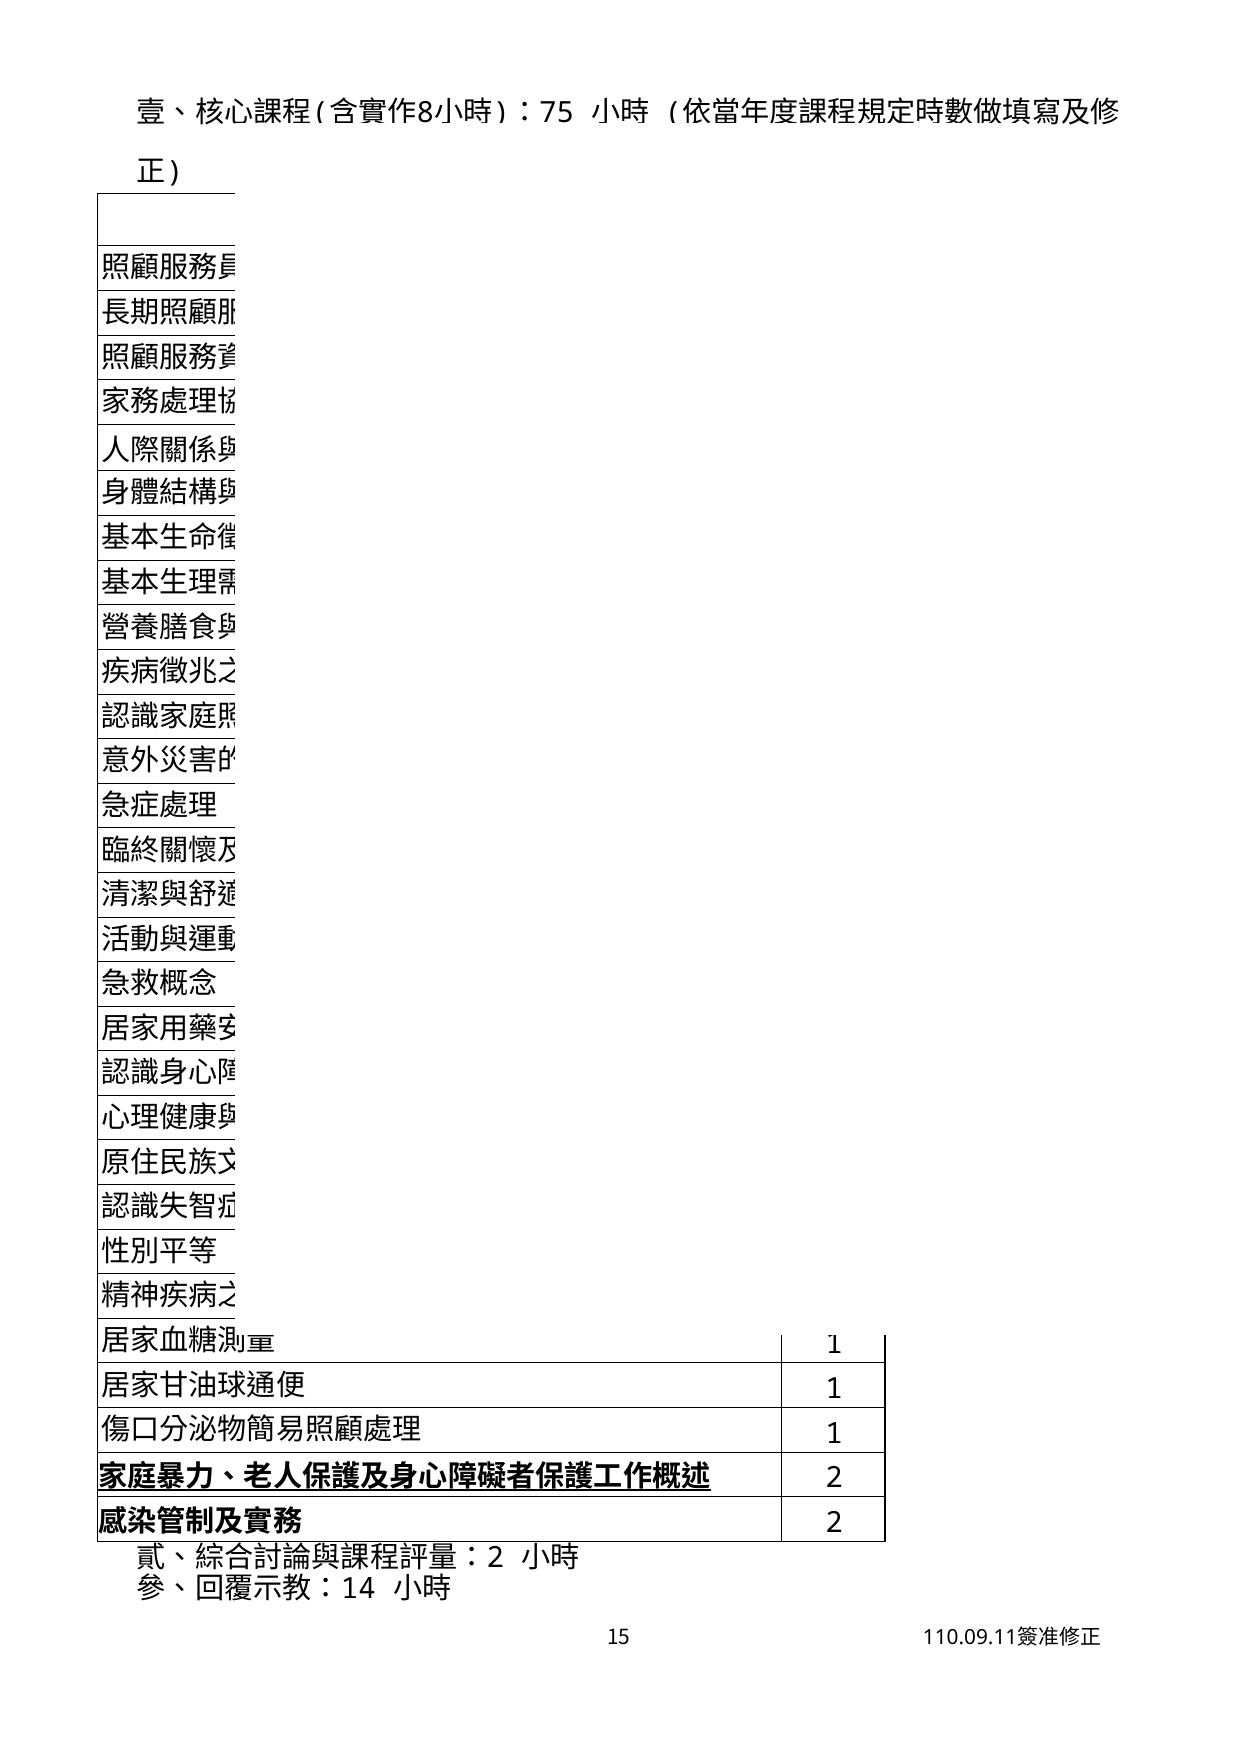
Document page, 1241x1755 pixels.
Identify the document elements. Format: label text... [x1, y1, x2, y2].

table_cell 原住民族文化安全導論 [98, 1140, 235, 1184]
table_cell 營養膳食與備餐原則（含 1 小時實作） [98, 605, 235, 649]
table_cell 性別平等 [98, 1230, 235, 1273]
table_cell 居家甘油球通便 [98, 1363, 781, 1407]
table_cell 居家血糖測量 [98, 1319, 781, 1362]
table_cell 居家用藥安全 [98, 1007, 235, 1050]
text 壹、核心課程(含實作8小時)：75 小時 (依當年度課程規定時數做填寫及修正) [136, 75, 1166, 1335]
text 貳、綜合討論與課程評量：2 小時 [136, 1542, 1166, 1573]
table_cell 精神疾病之認識與照顧 [98, 1274, 235, 1317]
table_cell 心理健康與壓力調適 [98, 1096, 235, 1139]
text 參、回覆示教：14 小時 [136, 1573, 1166, 1604]
table_cell 基本生命徵象(含實作 1 小時) [98, 516, 235, 559]
table_cell 傷口分泌物簡易照顧處理 [98, 1408, 781, 1452]
table_cell 疾病徵兆之認識及老人常見疾病之照顧事項 [98, 650, 235, 693]
table_cell 家務處理協助技巧 [98, 380, 235, 423]
table_cell 意外災害的緊急處理 [98, 739, 235, 782]
table_cell 急症處理 [98, 784, 235, 827]
table_cell 認識身心障礙者之需求與服務技巧 [98, 1051, 235, 1095]
table_cell 急救概念（含 2 小時實作） [98, 962, 235, 1006]
table_cell 照顧服務員功能角色與服務內涵 [98, 246, 235, 290]
table_cell 1 [782, 1335, 884, 1362]
table_header 課程單元 [98, 194, 235, 245]
table_cell 臨終關懷及認識安寧照顧 [98, 828, 235, 872]
table_cell 1 [782, 1408, 884, 1452]
table_cell 2 [782, 1453, 884, 1496]
table_cell 認識失智症與溝通技巧 [98, 1185, 235, 1228]
table_cell 照顧服務資源與團隊協同合作 [98, 336, 235, 379]
table_cell 認識家庭照顧者與服務技巧 [98, 695, 235, 738]
table_cell 1 [782, 1363, 884, 1407]
table_cell 長期照顧服務願景與相關法律基本認識 [98, 291, 235, 334]
table_cell 基本生理需求 [98, 561, 235, 604]
table_cell 2 [782, 1497, 884, 1541]
table_cell 感染管制及實務 [98, 1497, 781, 1541]
table_cell 家庭暴力、老人保護及身心障礙者保護工作概述 [98, 1453, 781, 1496]
table_cell 清潔與舒適協助技巧（含 2 小時實作） [98, 873, 235, 917]
table_cell 人際關係與溝通技巧 [98, 425, 235, 470]
table_cell 身體結構與功能 [98, 471, 235, 515]
table_cell 活動與運動及輔具協助（含 2 小時實作） [98, 918, 235, 961]
